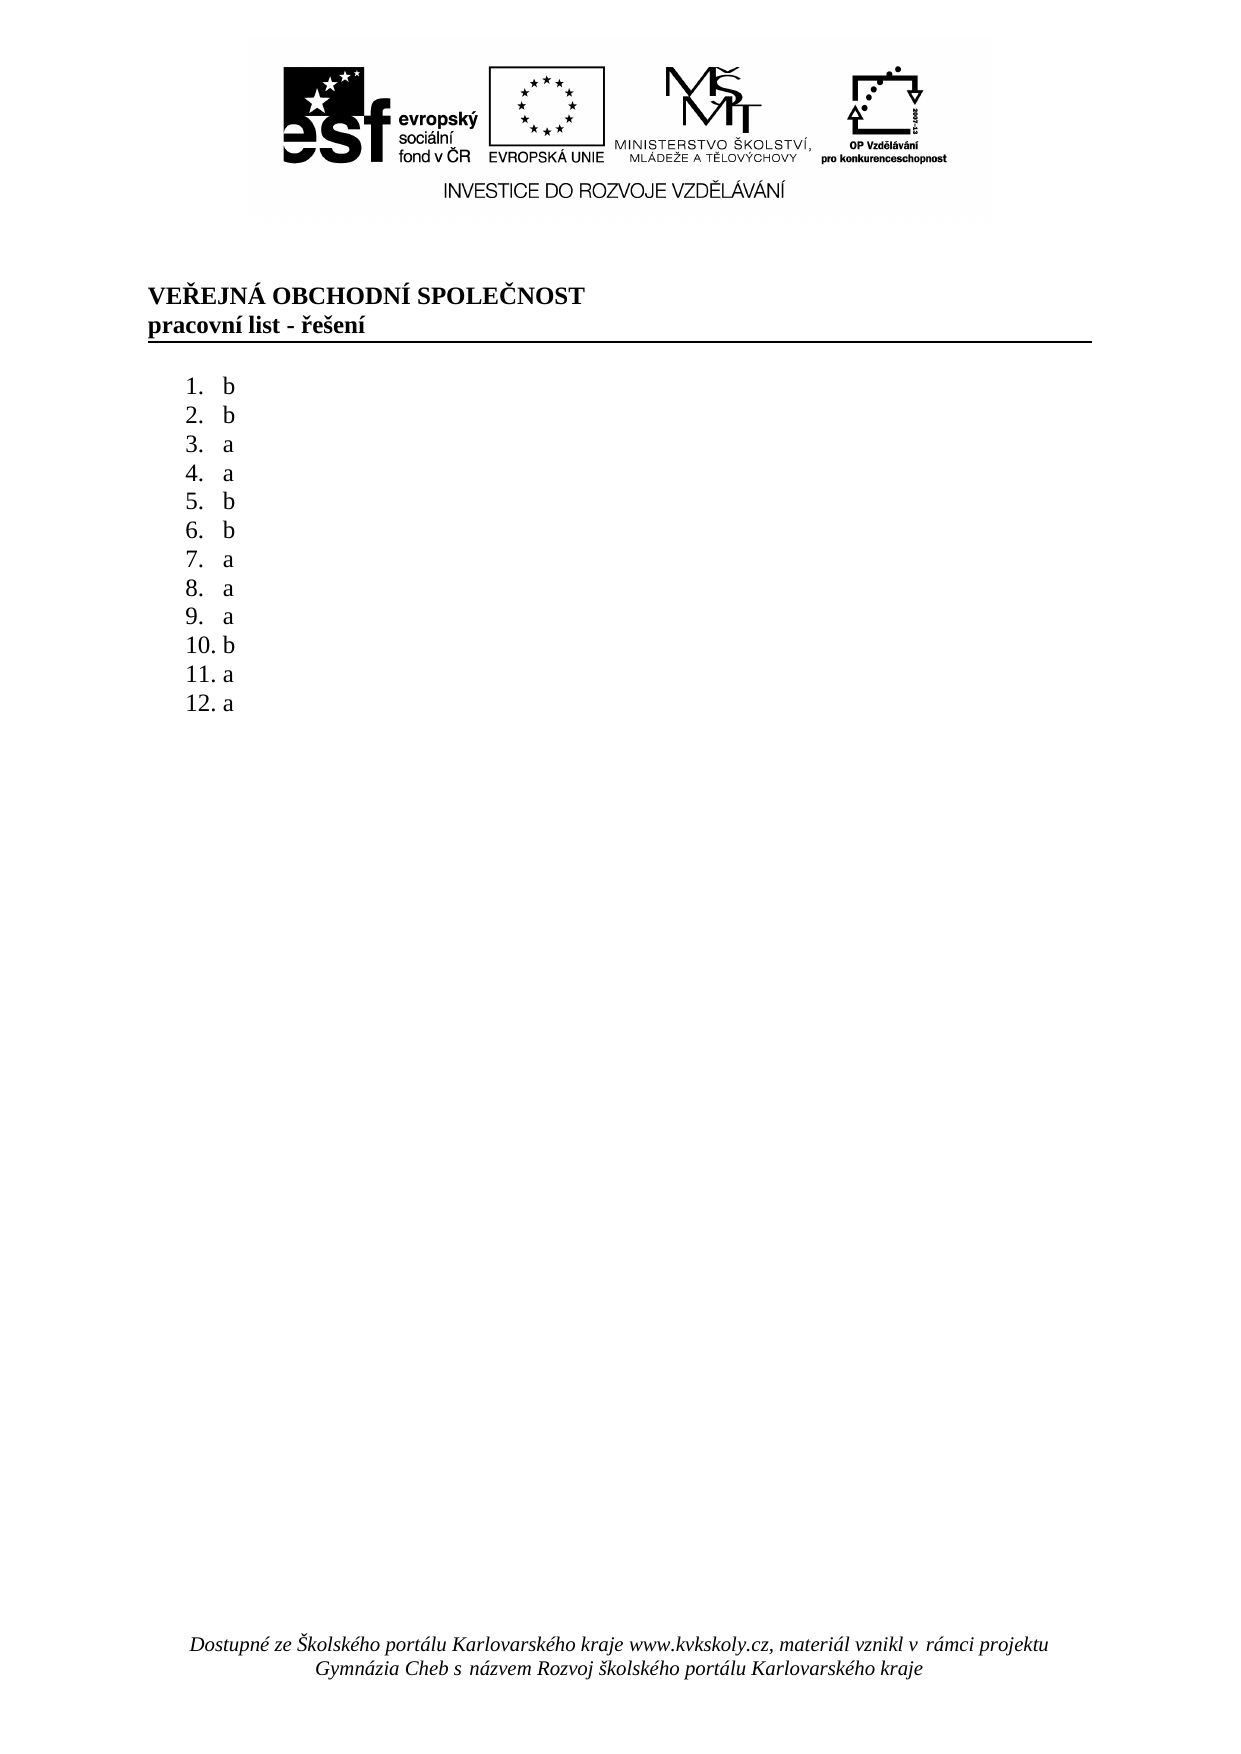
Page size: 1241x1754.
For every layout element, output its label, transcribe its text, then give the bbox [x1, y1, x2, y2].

list a [185, 458, 1092, 486]
list a [185, 659, 1092, 688]
list a [185, 688, 1092, 716]
list b [185, 486, 1092, 515]
list a [185, 544, 1092, 573]
text VEŘEJNÁ OBCHODNÍ SPOLEČNOST [148, 281, 1092, 310]
list b [185, 630, 1092, 659]
text pracovní list - řešení [148, 310, 1092, 341]
list b [185, 515, 1092, 544]
list a [185, 601, 1092, 630]
list a [185, 429, 1092, 458]
list b [185, 400, 1092, 429]
list b [185, 371, 1092, 400]
list a [185, 573, 1092, 601]
picture [248, 36, 992, 222]
